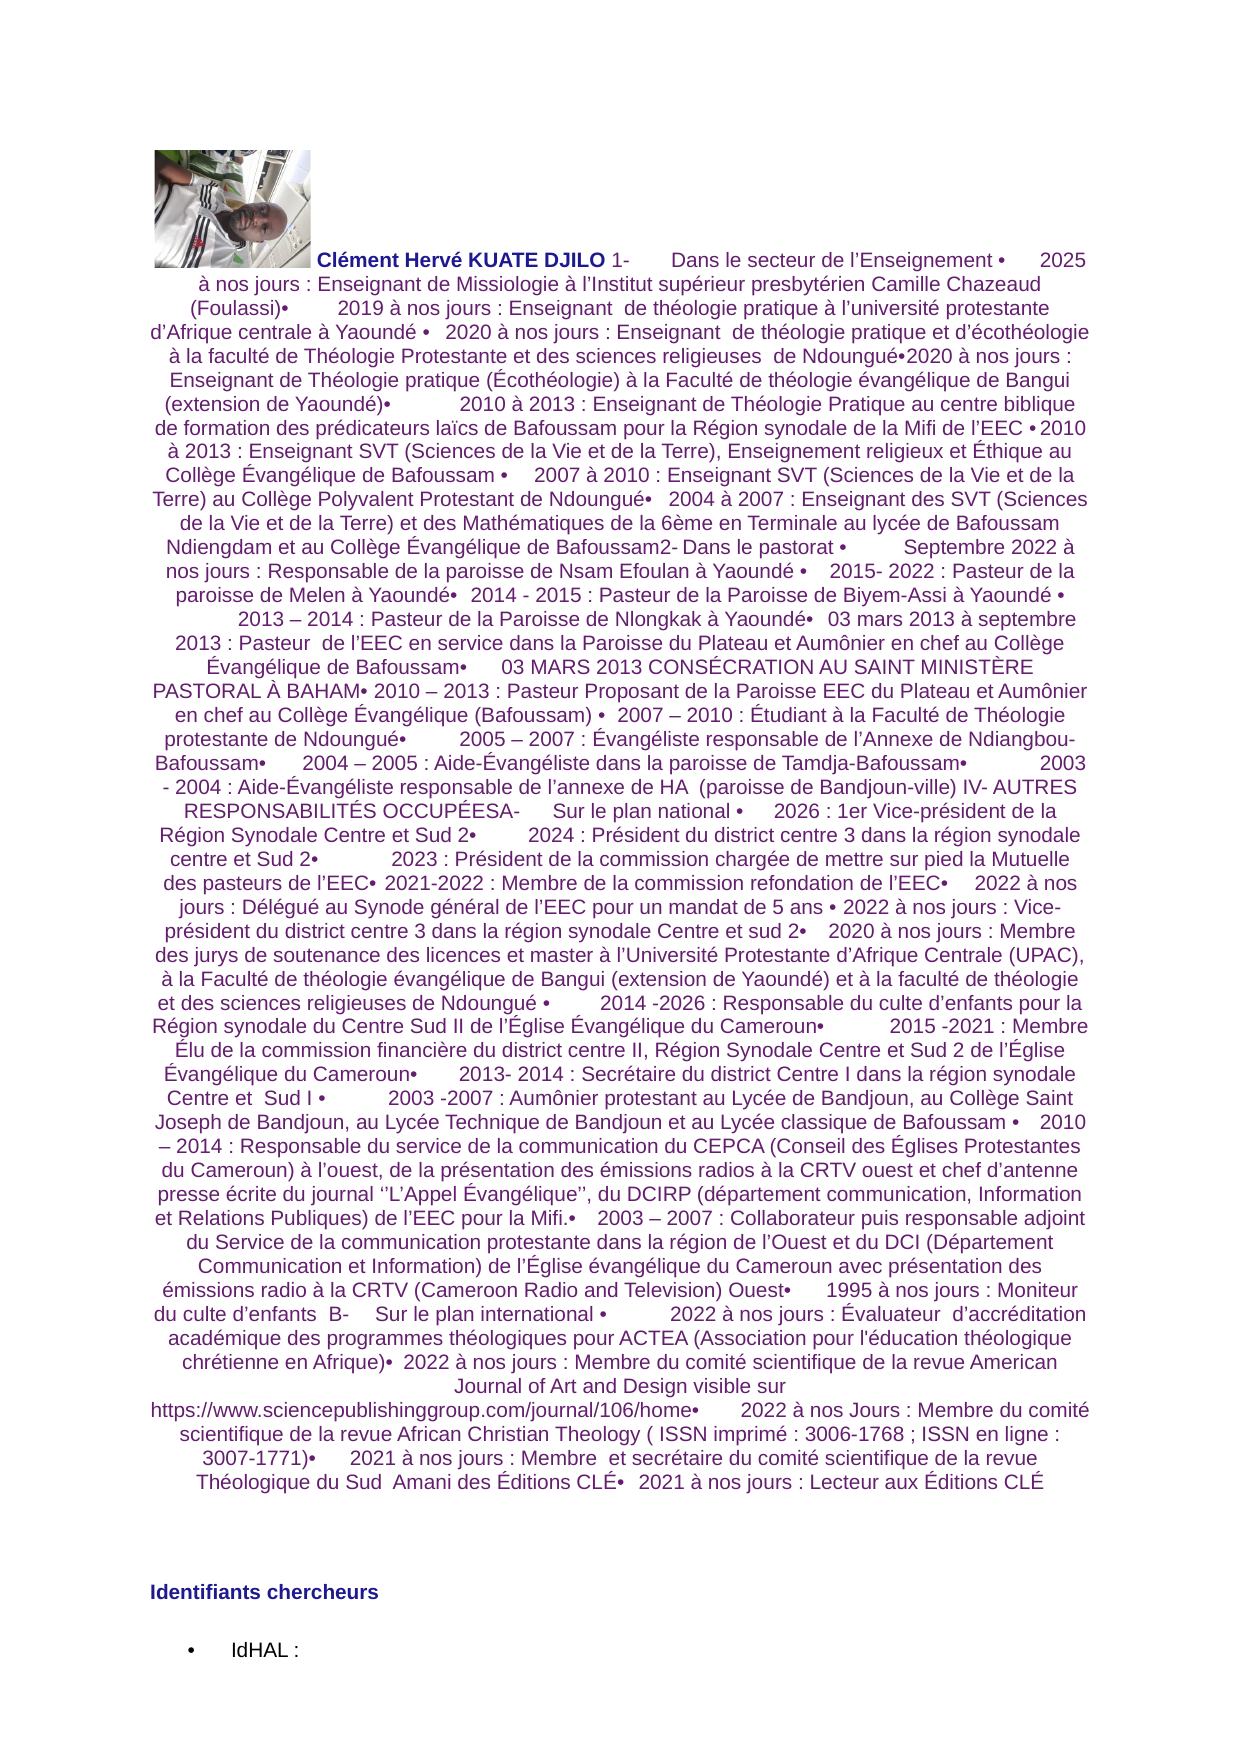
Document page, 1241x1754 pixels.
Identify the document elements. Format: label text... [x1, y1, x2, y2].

subtitle Identifiants chercheurs [150, 1580, 1090, 1604]
list IdHAL : [187, 1638, 1090, 1662]
picture [154, 150, 311, 268]
subtitle Clément Hervé KUATE DJILO 1- Dans le secteur de l’Enseignement • 2025 à nos jours : Enseignant de Missiologie à l’Institut supérieur presbytérien Camille Chazeaud (Foulassi)• 2019 à nos jours : Enseignant de théologie pratique à l’université protestante d’Afrique centrale à Yaoundé • 2020 à nos jours : Enseignant de théologie pratique et d’écothéologie à la faculté de Théologie Protestante et des sciences religieuses de Ndoungué• 2020 à nos jours : Enseignant de Théologie pratique (Écothéologie) à la Faculté de théologie évangélique de Bangui (extension de Yaoundé)• 2010 à 2013 : Enseignant de Théologie Pratique au centre biblique de formation des prédicateurs laïcs de Bafoussam pour la Région synodale de la Mifi de l’EEC • 2010 à 2013 : Enseignant SVT (Sciences de la Vie et de la Terre), Enseignement religieux et Éthique au Collège Évangélique de Bafoussam • 2007 à 2010 : Enseignant SVT (Sciences de la Vie et de la Terre) au Collège Polyvalent Protestant de Ndoungué• 2004 à 2007 : Enseignant des SVT (Sciences de la Vie et de la Terre) et des Mathématiques de la 6ème en Terminale au lycée de Bafoussam Ndiengdam et au Collège Évangélique de Bafoussam2- Dans le pastorat • Septembre 2022 à nos jours : Responsable de la paroisse de Nsam Efoulan à Yaoundé • 2015- 2022 : Pasteur de la paroisse de Melen à Yaoundé• 2014 - 2015 : Pasteur de la Paroisse de Biyem-Assi à Yaoundé • 2013 – 2014 : Pasteur de la Paroisse de Nlongkak à Yaoundé• 03 mars 2013 à septembre 2013 : Pasteur de l’EEC en service dans la Paroisse du Plateau et Aumônier en chef au Collège Évangélique de Bafoussam• 03 MARS 2013 CONSÉCRATION AU SAINT MINISTÈRE PASTORAL À BAHAM• 2010 – 2013 : Pasteur Proposant de la Paroisse EEC du Plateau et Aumônier en chef au Collège Évangélique (Bafoussam) • 2007 – 2010 : Étudiant à la Faculté de Théologie protestante de Ndoungué• 2005 – 2007 : Évangéliste responsable de l’Annexe de Ndiangbou-Bafoussam• 2004 – 2005 : Aide-Évangéliste dans la paroisse de Tamdja-Bafoussam• 2003 - 2004 : Aide-Évangéliste responsable de l’annexe de HA (paroisse de Bandjoun-ville) IV- AUTRES RESPONSABILITÉS OCCUPÉESA- Sur le plan national • 2026 : 1er Vice-président de la Région Synodale Centre et Sud 2• 2024 : Président du district centre 3 dans la région synodale centre et Sud 2• 2023 : Président de la commission chargée de mettre sur pied la Mutuelle des pasteurs de l’EEC• 2021-2022 : Membre de la commission refondation de l’EEC• 2022 à nos jours : Délégué au Synode général de l’EEC pour un mandat de 5 ans • 2022 à nos jours : Vice-président du district centre 3 dans la région synodale Centre et sud 2• 2020 à nos jours : Membre des jurys de soutenance des licences et master à l’Université Protestante d’Afrique Centrale (UPAC), à la Faculté de théologie évangélique de Bangui (extension de Yaoundé) et à la faculté de théologie et des sciences religieuses de Ndoungué • 2014 -2026 : Responsable du culte d’enfants pour la Région synodale du Centre Sud II de l’Église Évangélique du Cameroun• 2015 -2021 : Membre Élu de la commission financière du district centre II, Région Synodale Centre et Sud 2 de l’Église Évangélique du Cameroun• 2013- 2014 : Secrétaire du district Centre I dans la région synodale Centre et Sud I • 2003 -2007 : Aumônier protestant au Lycée de Bandjoun, au Collège Saint Joseph de Bandjoun, au Lycée Technique de Bandjoun et au Lycée classique de Bafoussam • 2010 – 2014 : Responsable du service de la communication du CEPCA (Conseil des Églises Protestantes du Cameroun) à l’ouest, de la présentation des émissions radios à la CRTV ouest et chef d’antenne presse écrite du journal ‘’L’Appel Évangélique’’, du DCIRP (département communication, Information et Relations Publiques) de l’EEC pour la Mifi.• 2003 – 2007 : Collaborateur puis responsable adjoint du Service de la communication protestante dans la région de l’Ouest et du DCI (Département Communication et Information) de l’Église évangélique du Cameroun avec présentation des émissions radio à la CRTV (Cameroon Radio and Television) Ouest• 1995 à nos jours : Moniteur du culte d’enfants B- Sur le plan international • 2022 à nos jours : Évaluateur d’accréditation académique des programmes théologiques pour ACTEA (Association pour l'éducation théologique chrétienne en Afrique)• 2022 à nos jours : Membre du comité scientifique de la revue American Journal of Art and Design visible sur https://www.sciencepublishinggroup.com/journal/106/home• 2022 à nos Jours : Membre du comité scientifique de la revue African Christian Theology ( ISSN imprimé : 3006-1768 ; ISSN en ligne : 3007-1771)• 2021 à nos jours : Membre et secrétaire du comité scientifique de la revue Théologique du Sud Amani des Éditions CLÉ• 2021 à nos jours : Lecteur aux Éditions CLÉ [150, 150, 1090, 1493]
